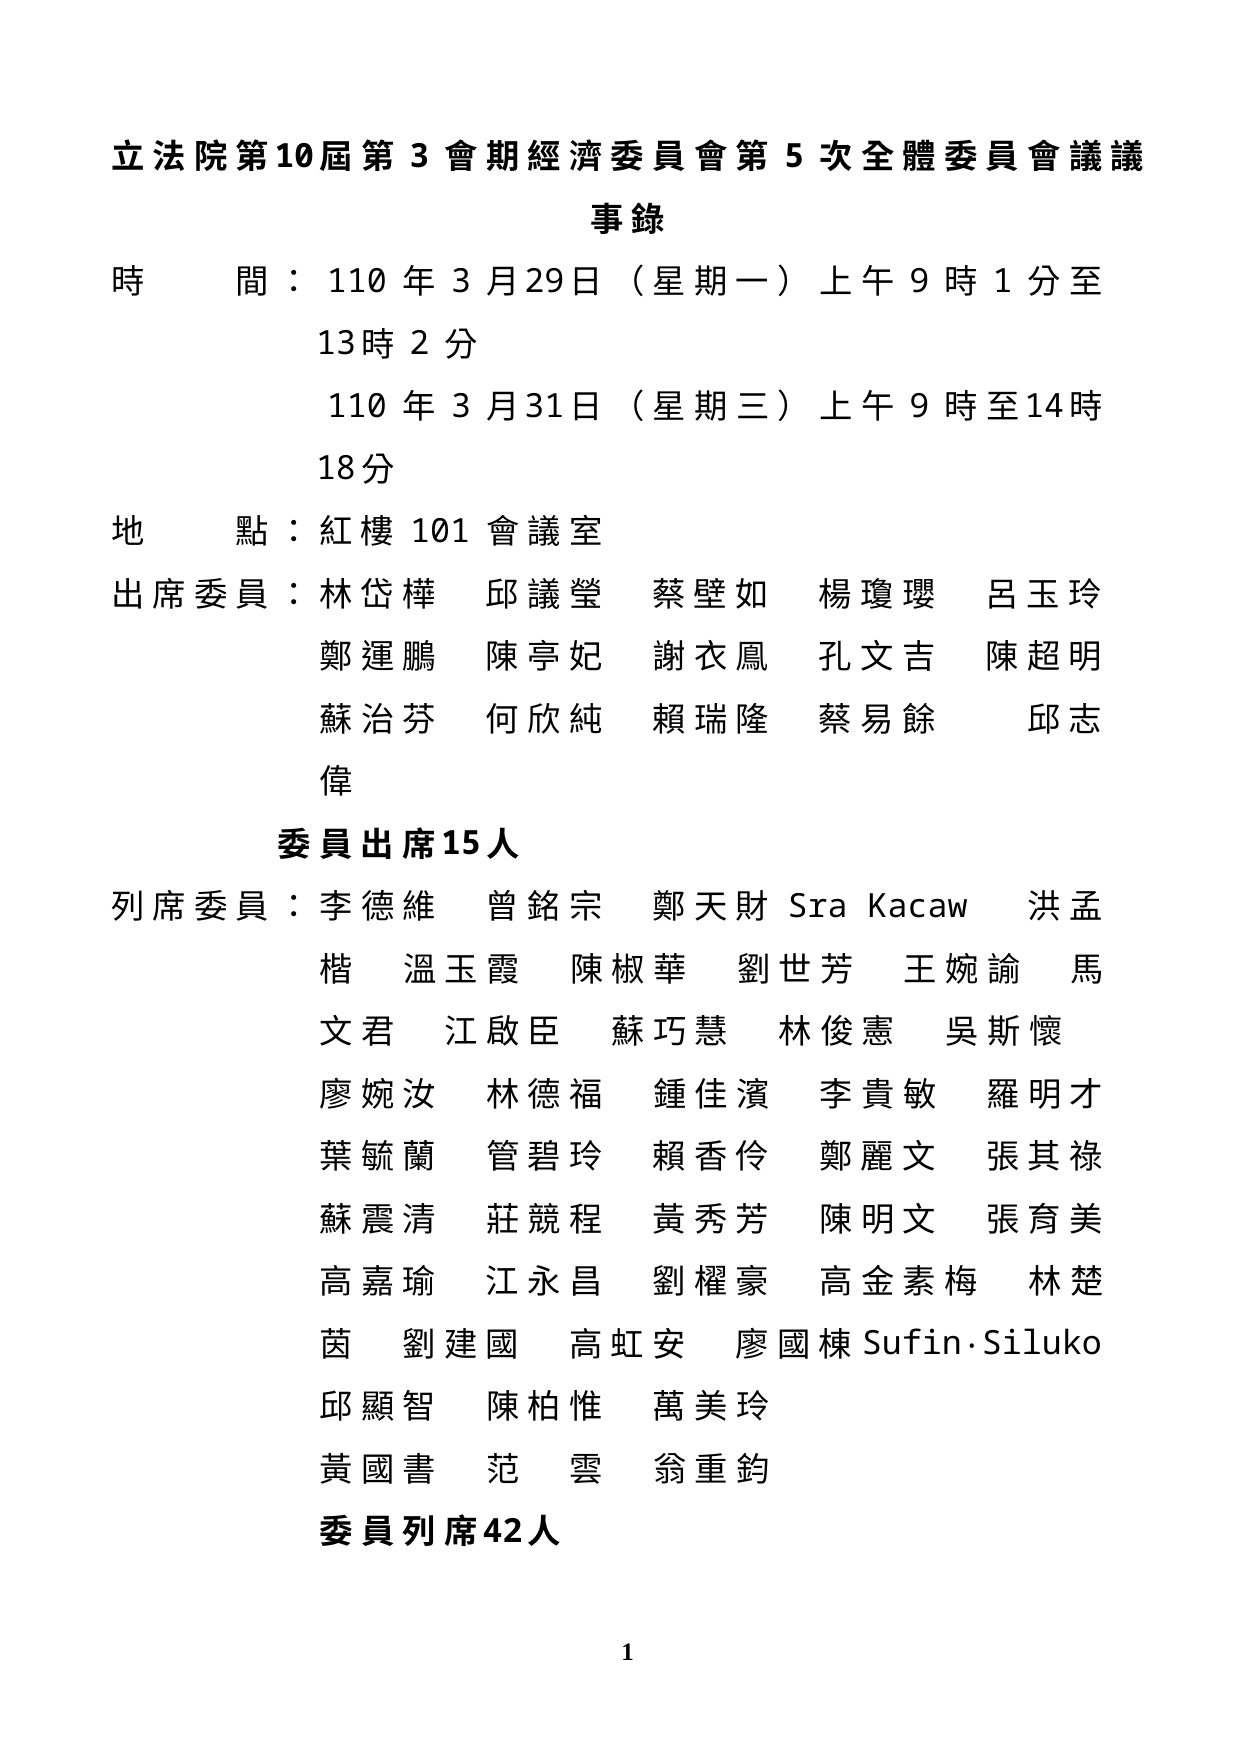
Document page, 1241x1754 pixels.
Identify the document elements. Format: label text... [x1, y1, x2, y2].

text 立法院第10屆第3會期經濟委員會第5次全體委員會議議事錄 [107, 113, 1148, 238]
text 委員列席42人 [107, 1488, 1114, 1550]
text 列席委員：李德維 曾銘宗 鄭天財Sra Kacaw 洪孟楷 溫玉霞 陳椒華 劉世芳 王婉諭 馬文君 江啟臣 蘇巧慧 林俊憲 吳斯懷 廖婉汝 林德福 鍾佳濱 李貴敏 羅明才 葉毓蘭 管碧玲 賴香伶 鄭麗文 張其祿 蘇震清 莊競程 黃秀芳 陳明文 張育美 高嘉瑜 江永昌 劉櫂豪 高金素梅 林楚茵 劉建國 高虹安 廖國棟Sufin‧Siluko 邱顯智 陳柏惟 萬美玲 黃國書 范 雲 翁重鈞 [107, 863, 1114, 1488]
text 地 點：紅樓101會議室 [107, 488, 1148, 550]
text 時 間：110年3月29日（星期一）上午9時1分至13時2分 110年3月31日（星期三）上午9時至14時18分 [107, 238, 1131, 488]
text 出席委員：林岱樺 邱議瑩 蔡壁如 楊瓊瓔 呂玉玲 鄭運鵬 陳亭妃 謝衣鳯 孔文吉 陳超明 蘇治芬 何欣純 賴瑞隆 蔡易餘 邱志偉 [107, 550, 1114, 800]
text 委員出席15人 [269, 800, 1114, 863]
